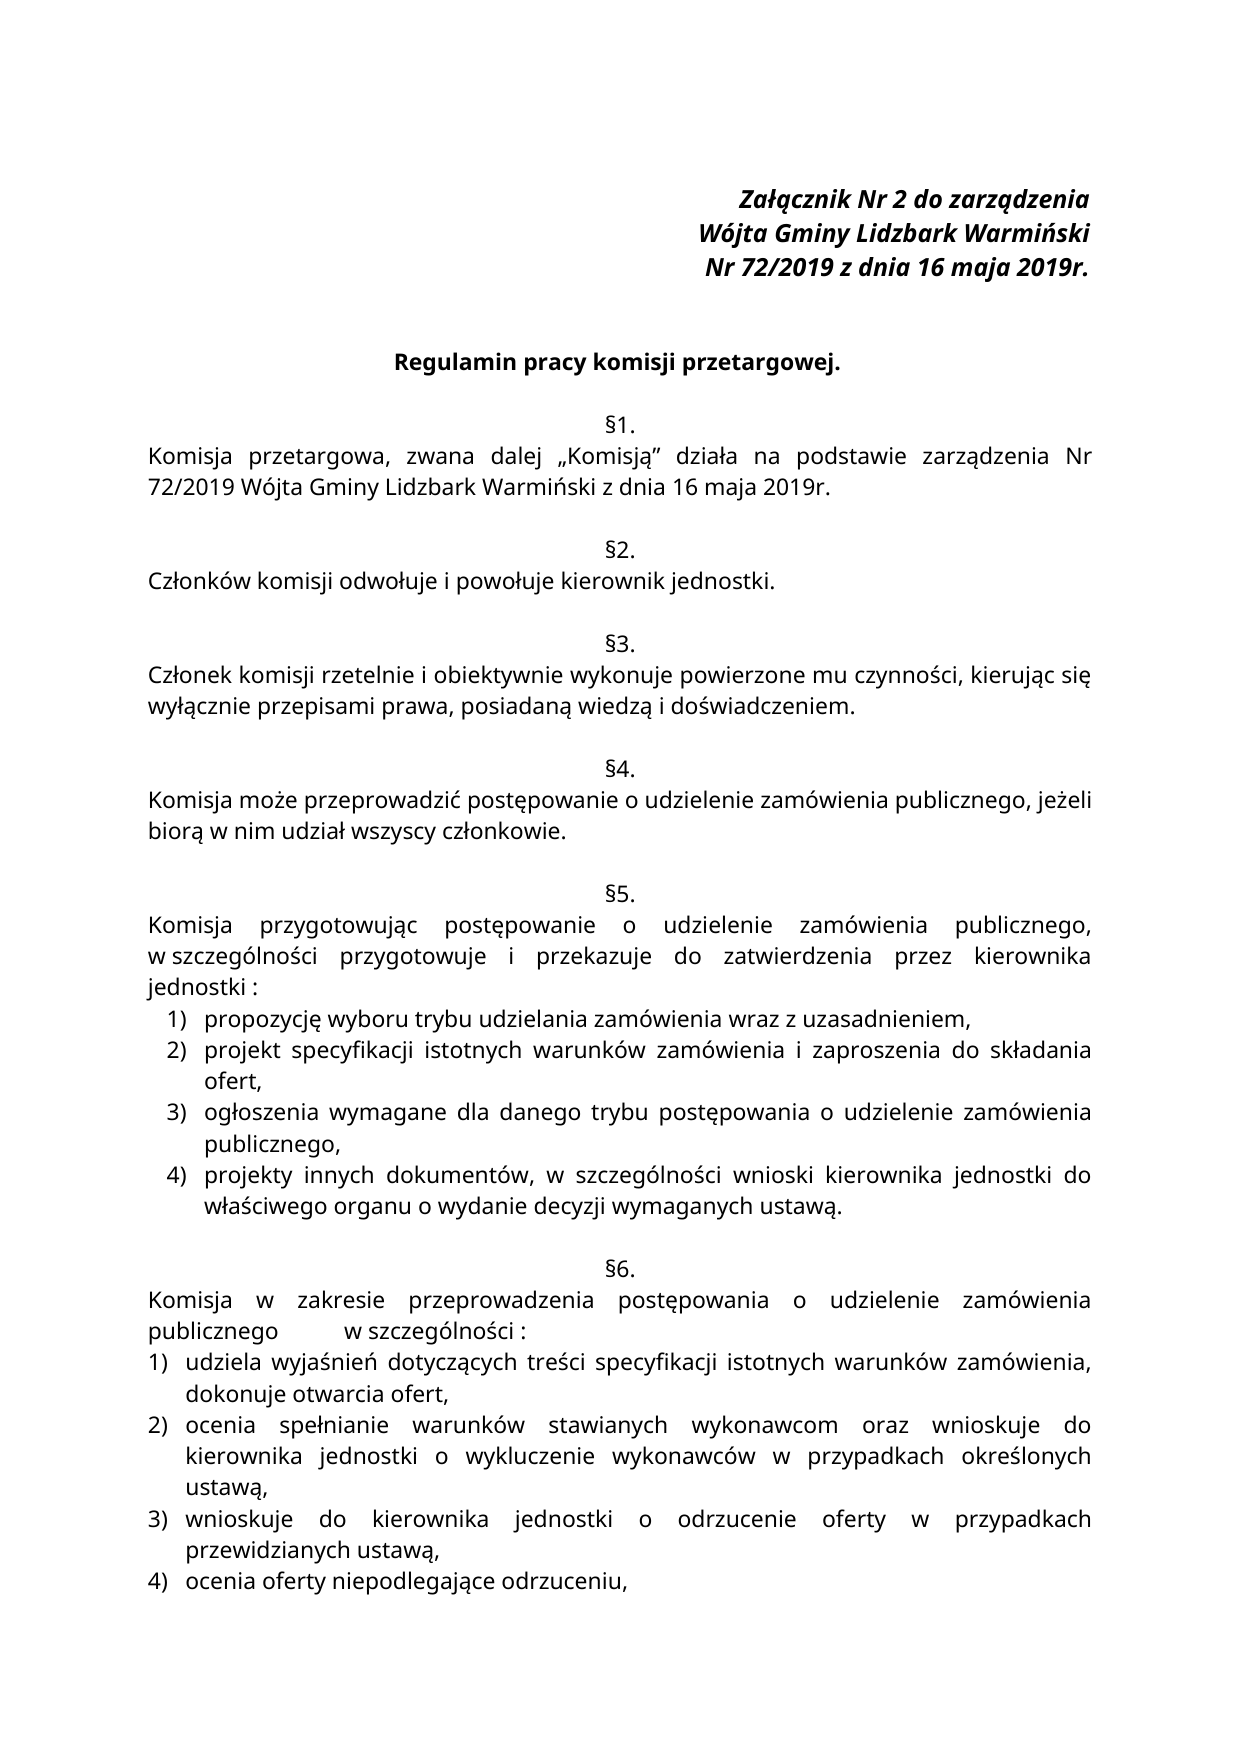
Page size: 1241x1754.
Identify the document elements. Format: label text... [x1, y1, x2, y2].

list ocenia oferty niepodlegające odrzuceniu, [148, 1565, 1093, 1596]
list propozycję wyboru trybu udzielania zamówienia wraz z uzasadnieniem, [166, 1003, 1093, 1034]
text Członek komisji rzetelnie i obiektywnie wykonuje powierzone mu czynności, kierując się wyłącznie przepisami prawa, posiadaną wiedzą i doświadczeniem. [148, 659, 1093, 721]
text §2. [148, 534, 1093, 565]
text Komisja przetargowa, zwana dalej „Komisją” działa na podstawie zarządzenia Nr 72/2019 Wójta Gminy Lidzbark Warmiński z dnia 16 maja 2019r. [148, 440, 1093, 503]
text §6. [148, 1253, 1093, 1284]
text §1. [148, 409, 1093, 440]
text §3. [148, 628, 1093, 659]
text §5. [148, 878, 1093, 909]
text Komisja może przeprowadzić postępowanie o udzielenie zamówienia publicznego, jeżeli biorą w nim udział wszyscy członkowie. [148, 784, 1093, 846]
list ocenia spełnianie warunków stawianych wykonawcom oraz wnioskuje do kierownika jednostki o wykluczenie wykonawców w przypadkach określonych ustawą, [148, 1409, 1093, 1503]
list udziela wyjaśnień dotyczących treści specyfikacji istotnych warunków zamówienia, dokonuje otwarcia ofert, [148, 1346, 1093, 1409]
text Komisja przygotowując postępowanie o udzielenie zamówienia publicznego, w szczególności przygotowuje i przekazuje do zatwierdzenia przez kierownika jednostki : [148, 909, 1093, 1003]
text Komisja w zakresie przeprowadzenia postępowania o udzielenie zamówienia publicznego w szczególności : [148, 1284, 1093, 1346]
text §4. [148, 753, 1093, 784]
subtitle Załącznik Nr 2 do zarządzenia [148, 182, 1093, 216]
list projekty innych dokumentów, w szczególności wnioski kierownika jednostki do właściwego organu o wydanie decyzji wymaganych ustawą. [166, 1159, 1093, 1221]
subtitle Wójta Gminy Lidzbark Warmiński [148, 216, 1093, 250]
list ogłoszenia wymagane dla danego trybu postępowania o udzielenie zamówienia publicznego, [166, 1096, 1093, 1159]
list wnioskuje do kierownika jednostki o odrzucenie oferty w przypadkach przewidzianych ustawą, [148, 1503, 1093, 1565]
text Regulamin pracy komisji przetargowej. [148, 346, 1093, 378]
list projekt specyfikacji istotnych warunków zamówienia i zaproszenia do składania ofert, [166, 1034, 1093, 1096]
text Członków komisji odwołuje i powołuje kierownik jednostki. [148, 565, 1093, 596]
text Nr 72/2019 z dnia 16 maja 2019r. [148, 250, 1093, 284]
